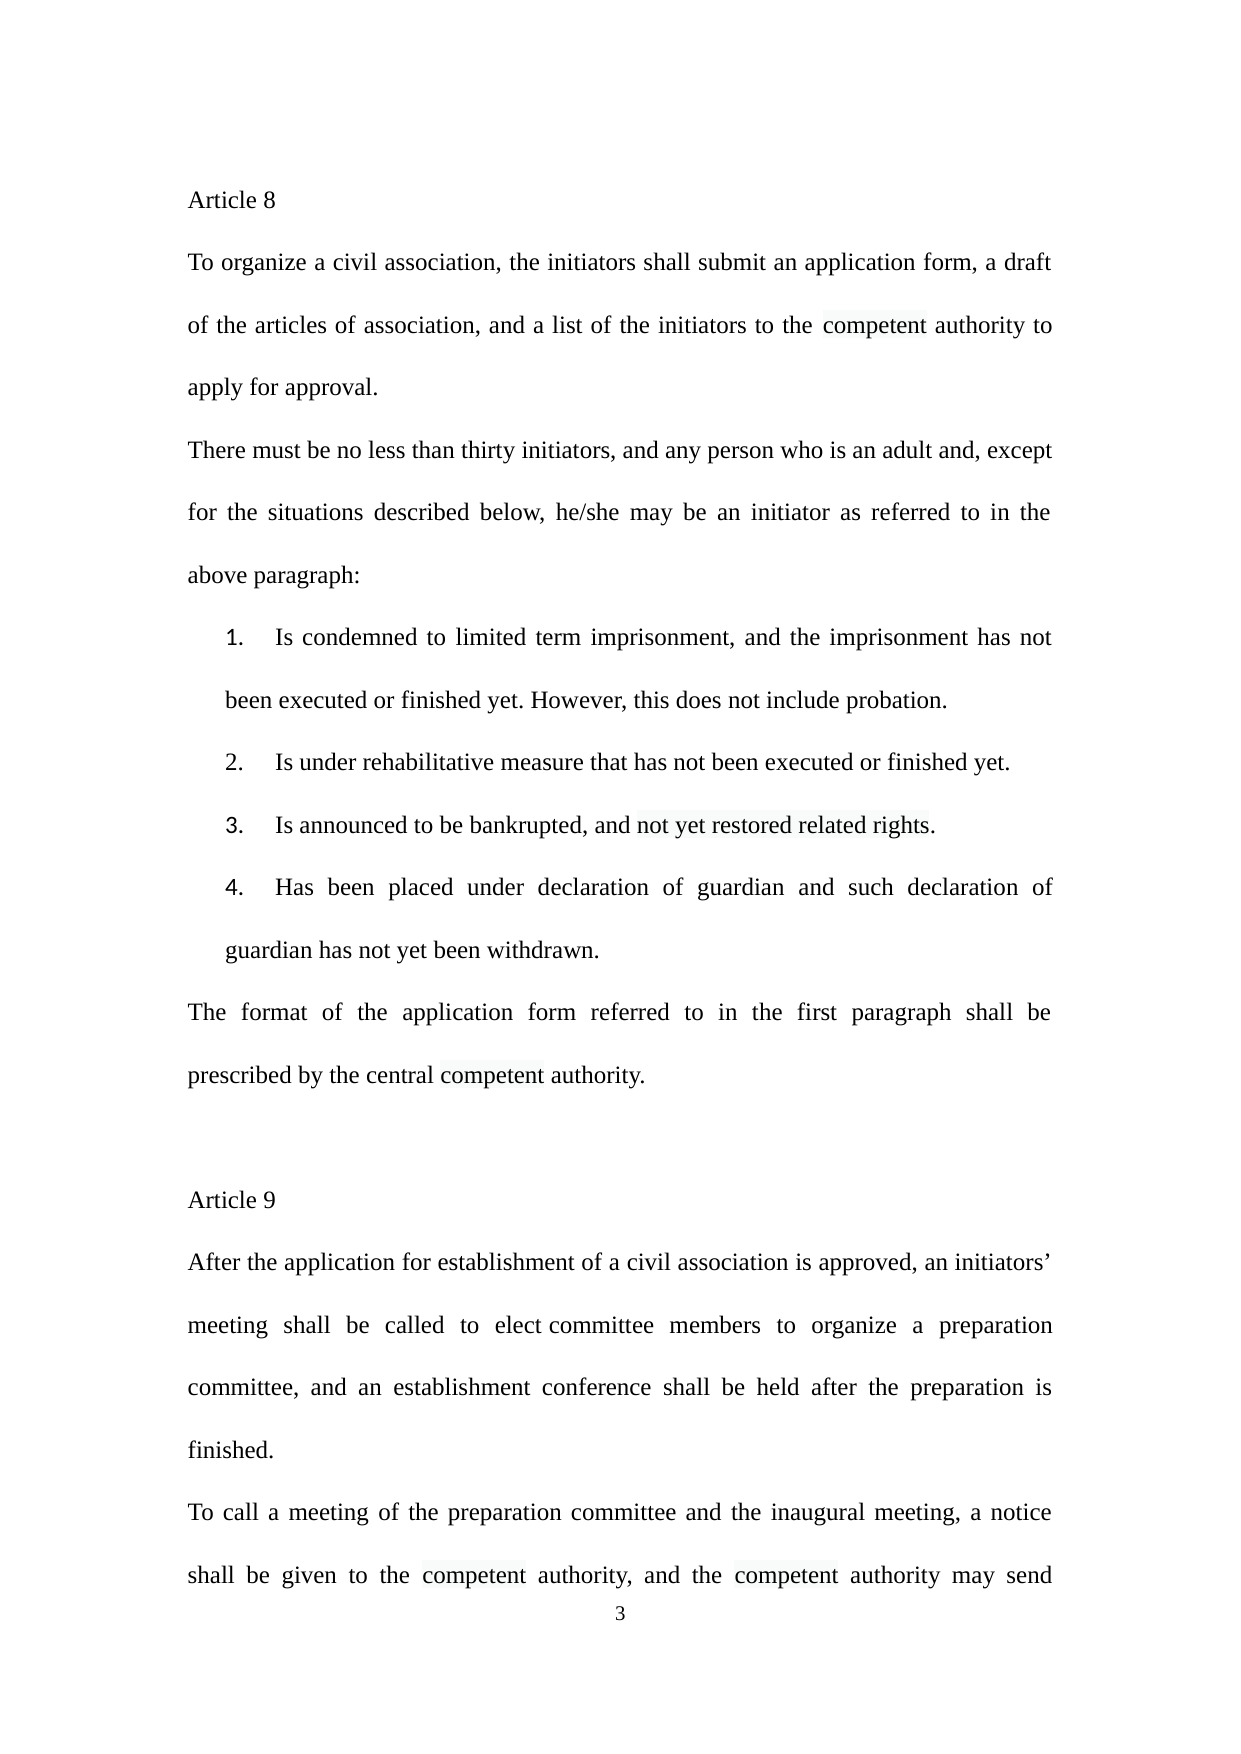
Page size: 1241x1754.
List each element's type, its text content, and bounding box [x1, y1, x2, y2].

text There must be no less than thirty initiators, and any person who is an adult and, except for the situations described below, he/she may be an initiator as referred to in the above paragraph: [187, 407, 1053, 595]
list Is announced to be bankrupted, and not yet restored related rights. [225, 782, 1053, 845]
text Article 8 [187, 157, 1053, 220]
list Has been placed under declaration of guardian and such declaration of guardian has not yet been withdrawn. [225, 845, 1053, 970]
text Article 9 [187, 1157, 1053, 1220]
text To call a meeting of the preparation committee and the inaugural meeting, a notice shall be given to the competent authority, and the competent authority may send [187, 1470, 1053, 1595]
text The format of the application form referred to in the first paragraph shall be prescribed by the central competent authority. [187, 970, 1053, 1095]
list Is condemned to limited term imprisonment, and the imprisonment has not been executed or finished yet. However, this does not include probation. [225, 595, 1053, 720]
text To organize a civil association, the initiators shall submit an application form, a draft of the articles of association, and a list of the initiators to the competent authority to apply for approval. [187, 220, 1053, 407]
text After the application for establishment of a civil association is approved, an initiators’ meeting shall be called to elect committee members to organize a preparation committee, and an establishment conference shall be held after the preparation is finished. [187, 1220, 1053, 1470]
list Is under rehabilitative measure that has not been executed or finished yet. [225, 720, 1053, 782]
